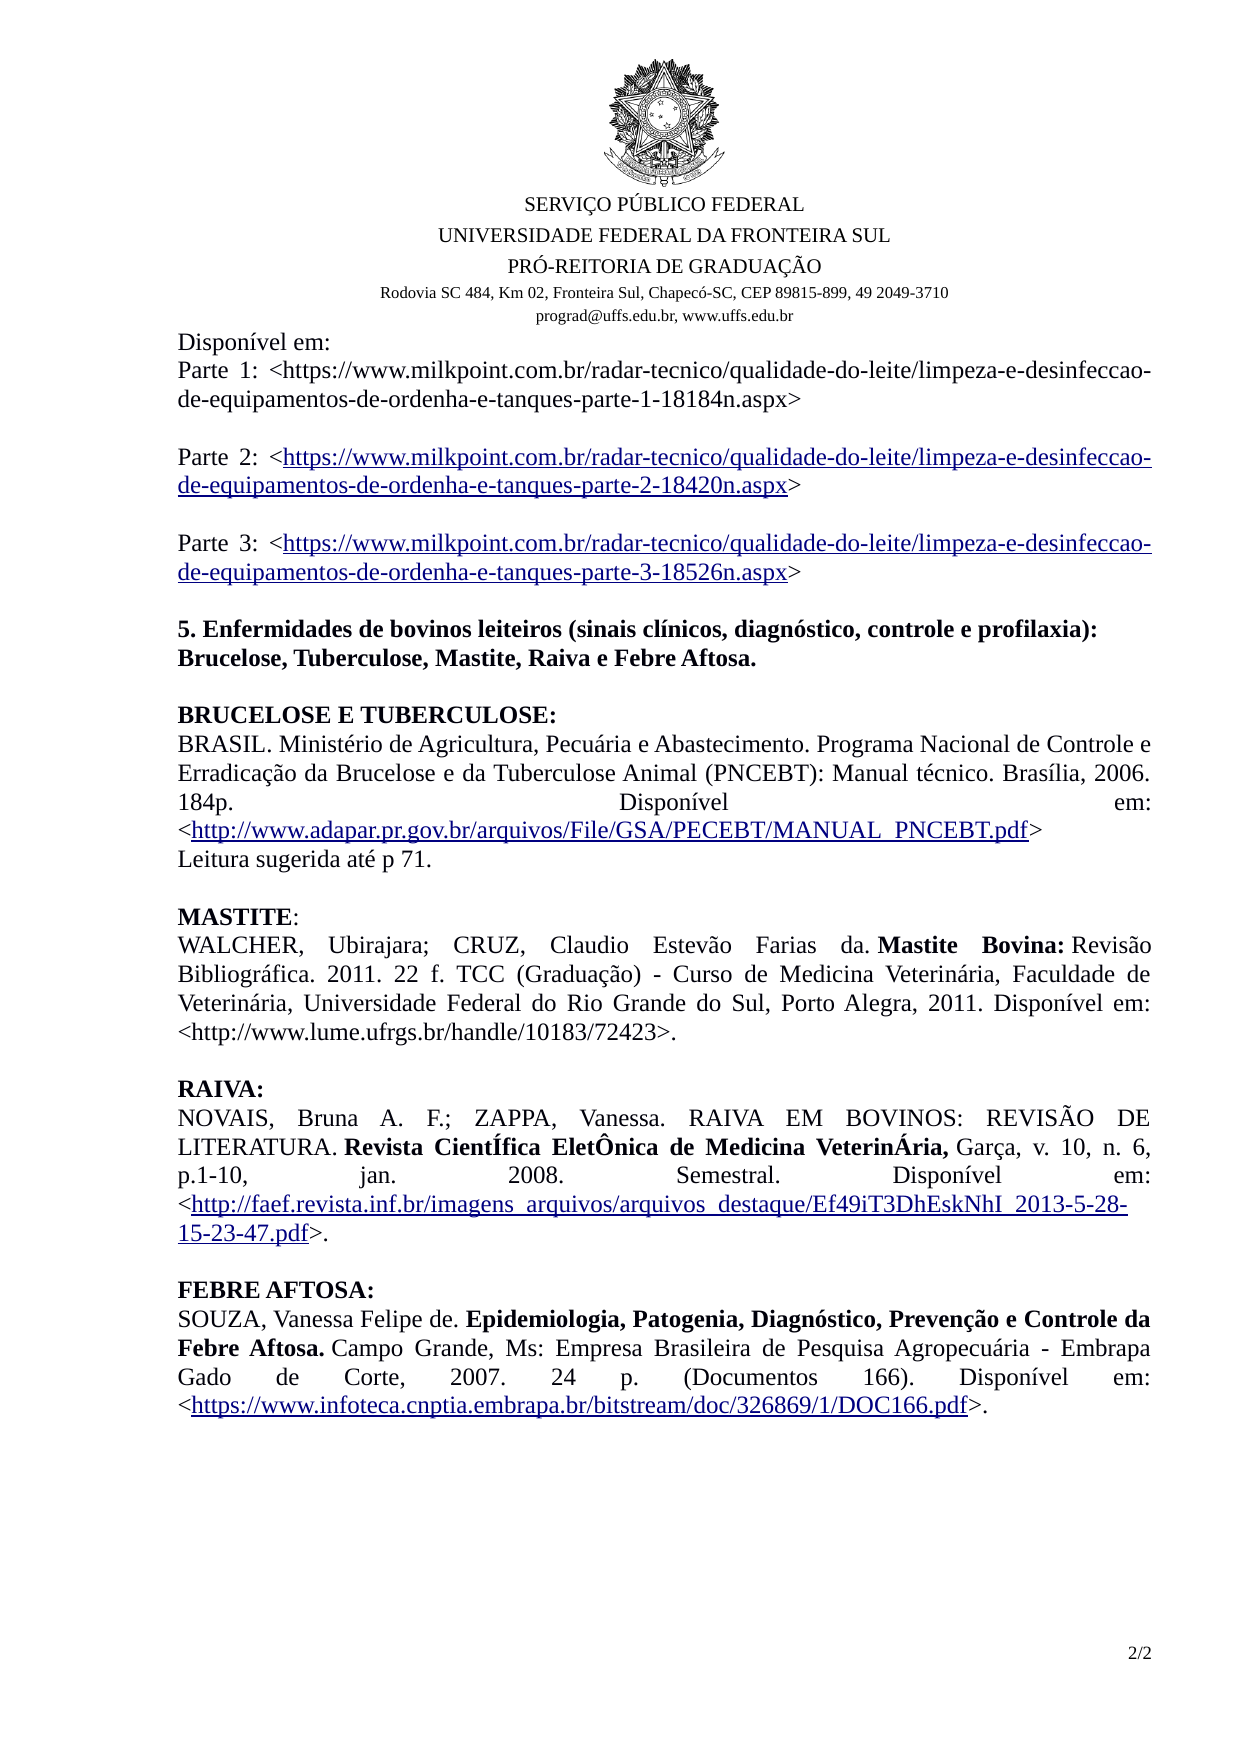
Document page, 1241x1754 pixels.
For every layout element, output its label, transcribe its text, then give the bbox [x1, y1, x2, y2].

text Parte 3: <https://www.milkpoint.com.br/radar-tecnico/qualidade-do-leite/limpeza-e-desinfeccao-de-equipamentos-de-ordenha-e-tanques-parte-3-18526n.aspx> [177, 528, 1152, 585]
text Brucelose, Tuberculose, Mastite, Raiva e Febre Aftosa. [177, 643, 1152, 672]
text 5. Enfermidades de bovinos leiteiros (sinais clínicos, diagnóstico, controle e profilaxia): [177, 614, 1152, 643]
text BRASIL. Ministério de Agricultura, Pecuária e Abastecimento. Programa Nacional de Controle e Erradicação da Brucelose e da Tuberculose Animal (PNCEBT): Manual técnico. Brasília, 2006. 184p. Disponível em: <http://www.adapar.pr.gov.br/arquivos/File/GSA/PECEBT/MANUAL_PNCEBT.pdf> [177, 729, 1152, 844]
text Parte 2: <https://www.milkpoint.com.br/radar-tecnico/qualidade-do-leite/limpeza-e-desinfeccao-de-equipamentos-de-ordenha-e-tanques-parte-2-18420n.aspx> [177, 442, 1152, 499]
text WALCHER, Ubirajara; CRUZ, Claudio Estevão Farias da. Mastite Bovina: Revisão Bibliográfica. 2011. 22 f. TCC (Graduação) - Curso de Medicina Veterinária, Faculdade de Veterinária, Universidade Federal do Rio Grande do Sul, Porto Alegra, 2011. Disponível em: <http://www.lume.ufrgs.br/handle/10183/72423>. [177, 930, 1152, 1045]
text FEBRE AFTOSA: [177, 1275, 1152, 1304]
text Disponível em: [177, 327, 1152, 355]
text RAIVA: [177, 1074, 1152, 1103]
text NOVAIS, Bruna A. F.; ZAPPA, Vanessa. RAIVA EM BOVINOS: REVISÃO DE LITERATURA. Revista CientÍfica EletÔnica de Medicina VeterinÁria, Garça, v. 10, n. 6, p.1-10, jan. 2008. Semestral. Disponível em: <http://faef.revista.inf.br/imagens_arquivos/arquivos_destaque/Ef49iT3DhEskNhI_2013-5-28-15-23-47.pdf>. [177, 1103, 1152, 1247]
text Leitura sugerida até p 71. [177, 844, 1152, 873]
text Parte 1: <https://www.milkpoint.com.br/radar-tecnico/qualidade-do-leite/limpeza-e-desinfeccao-de-equipamentos-de-ordenha-e-tanques-parte-1-18184n.aspx> [177, 355, 1152, 413]
text BRUCELOSE E TUBERCULOSE: [177, 700, 1152, 729]
text MASTITE: [177, 902, 1152, 930]
text SOUZA, Vanessa Felipe de. Epidemiologia, Patogenia, Diagnóstico, Prevenção e Controle da Febre Aftosa. Campo Grande, Ms: Empresa Brasileira de Pesquisa Agropecuária - Embrapa Gado de Corte, 2007. 24 p. (Documentos 166). Disponível em: <https://www.infoteca.cnptia.embrapa.br/bitstream/doc/326869/1/DOC166.pdf>. [177, 1304, 1152, 1419]
